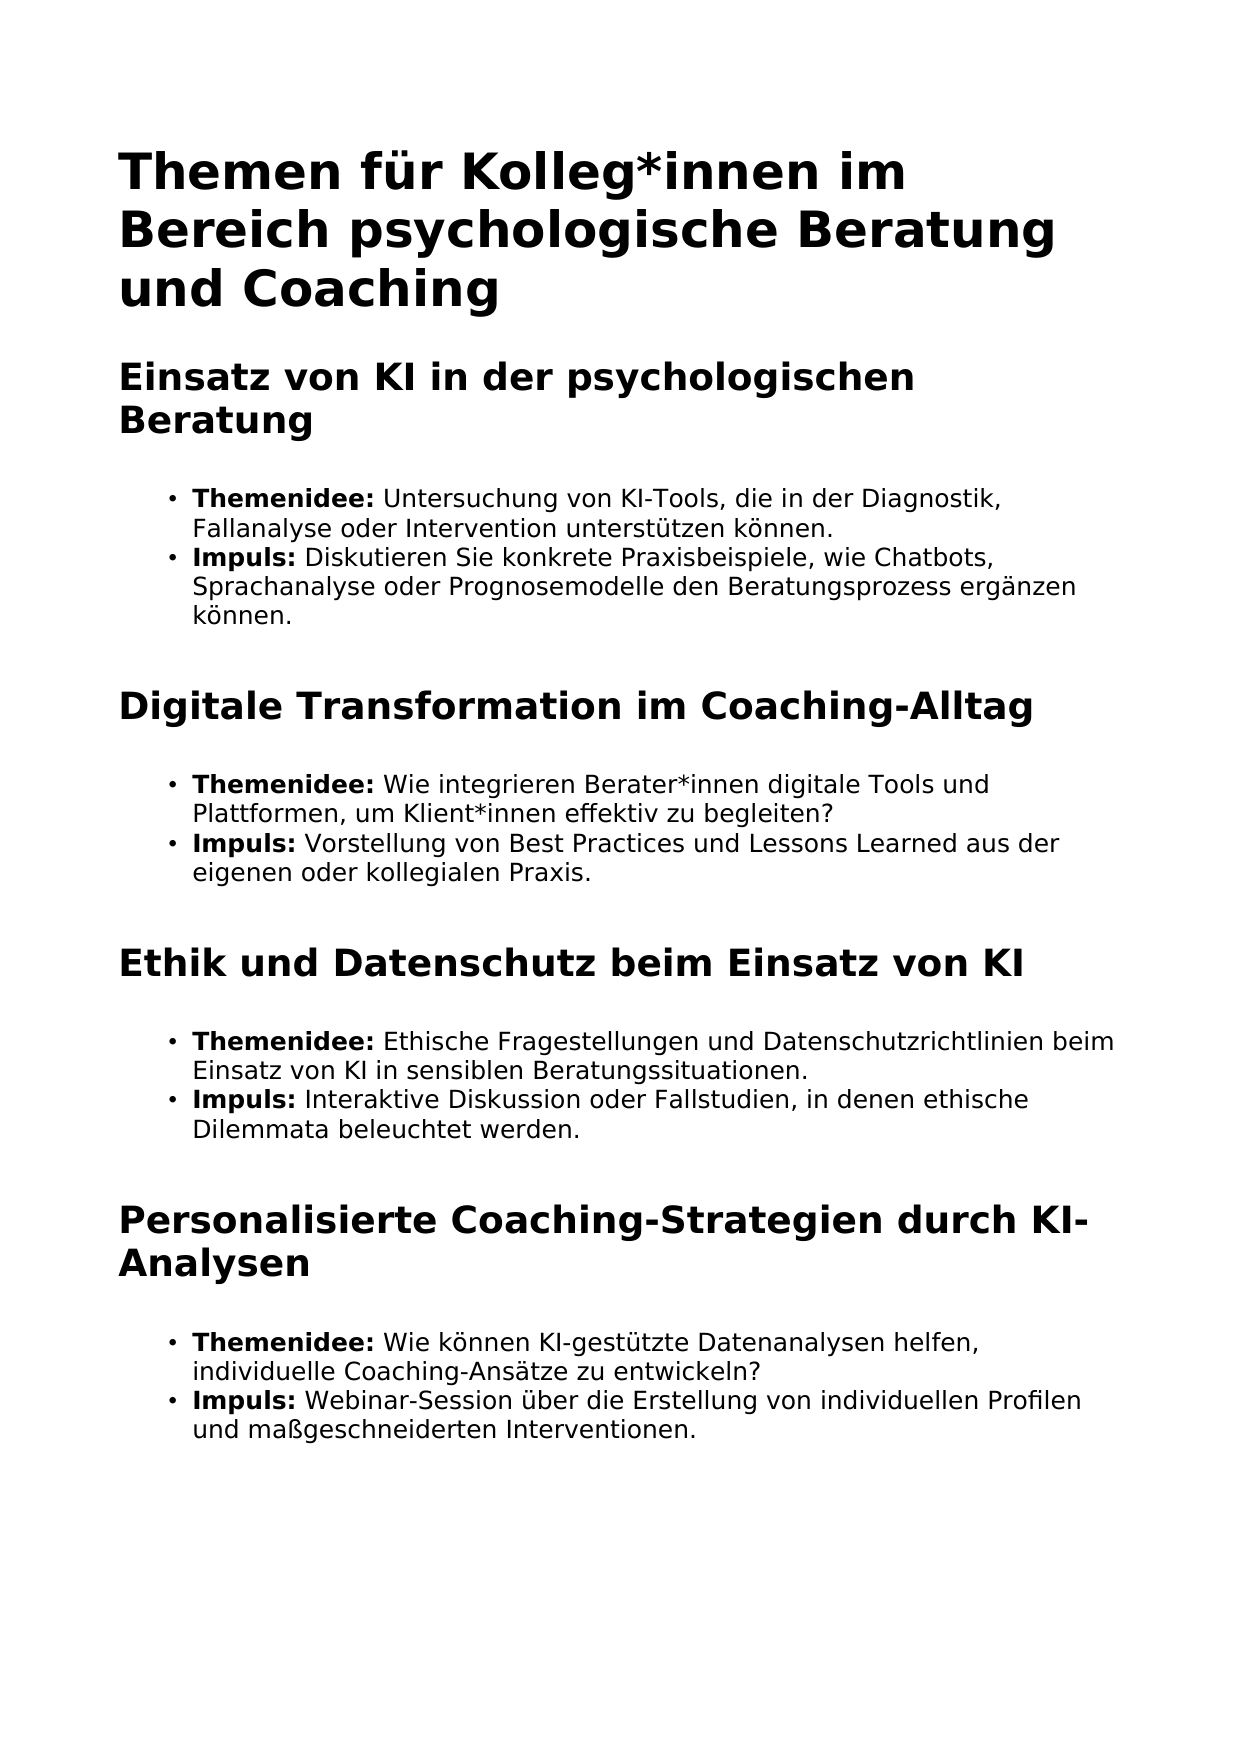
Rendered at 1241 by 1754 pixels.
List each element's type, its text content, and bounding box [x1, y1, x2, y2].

list Impuls: Interaktive Diskussion oder Fallstudien, in denen ethische Dilemmata beleuchtet werden. [177, 1086, 1122, 1144]
list Impuls: Webinar-Session über die Erstellung von individuellen Profilen und maßgeschneiderten Interventionen. [177, 1386, 1122, 1444]
list Themenidee: Wie können KI-gestützte Datenanalysen helfen, individuelle Coaching-Ansätze zu entwickeln? [177, 1328, 1122, 1386]
list Themenidee: Wie integrieren Berater*innen digitale Tools und Plattformen, um Klient*innen effektiv zu begleiten? [177, 771, 1122, 829]
list Impuls: Vorstellung von Best Practices und Lessons Learned aus der eigenen oder kollegialen Praxis. [177, 829, 1122, 887]
list Impuls: Diskutieren Sie konkrete Praxisbeispiele, wie Chatbots, Sprachanalyse oder Prognosemodelle den Beratungsprozess ergänzen können. [177, 543, 1122, 630]
subtitle Themen für Kolleg*innen im Bereich psychologische Beratung und Coaching [118, 143, 1122, 318]
subtitle Digitale Transformation im Coaching-Alltag [118, 685, 1122, 728]
subtitle Personalisierte Coaching-Strategien durch KI-Analysen [118, 1198, 1122, 1286]
subtitle Einsatz von KI in der psychologischen Beratung [118, 355, 1122, 443]
subtitle Ethik und Datenschutz beim Einsatz von KI [118, 942, 1122, 985]
list Themenidee: Ethische Fragestellungen und Datenschutzrichtlinien beim Einsatz von KI in sensiblen Beratungssituationen. [177, 1027, 1122, 1086]
list Themenidee: Untersuchung von KI-Tools, die in der Diagnostik, Fallanalyse oder Intervention unterstützen können. [177, 484, 1122, 543]
